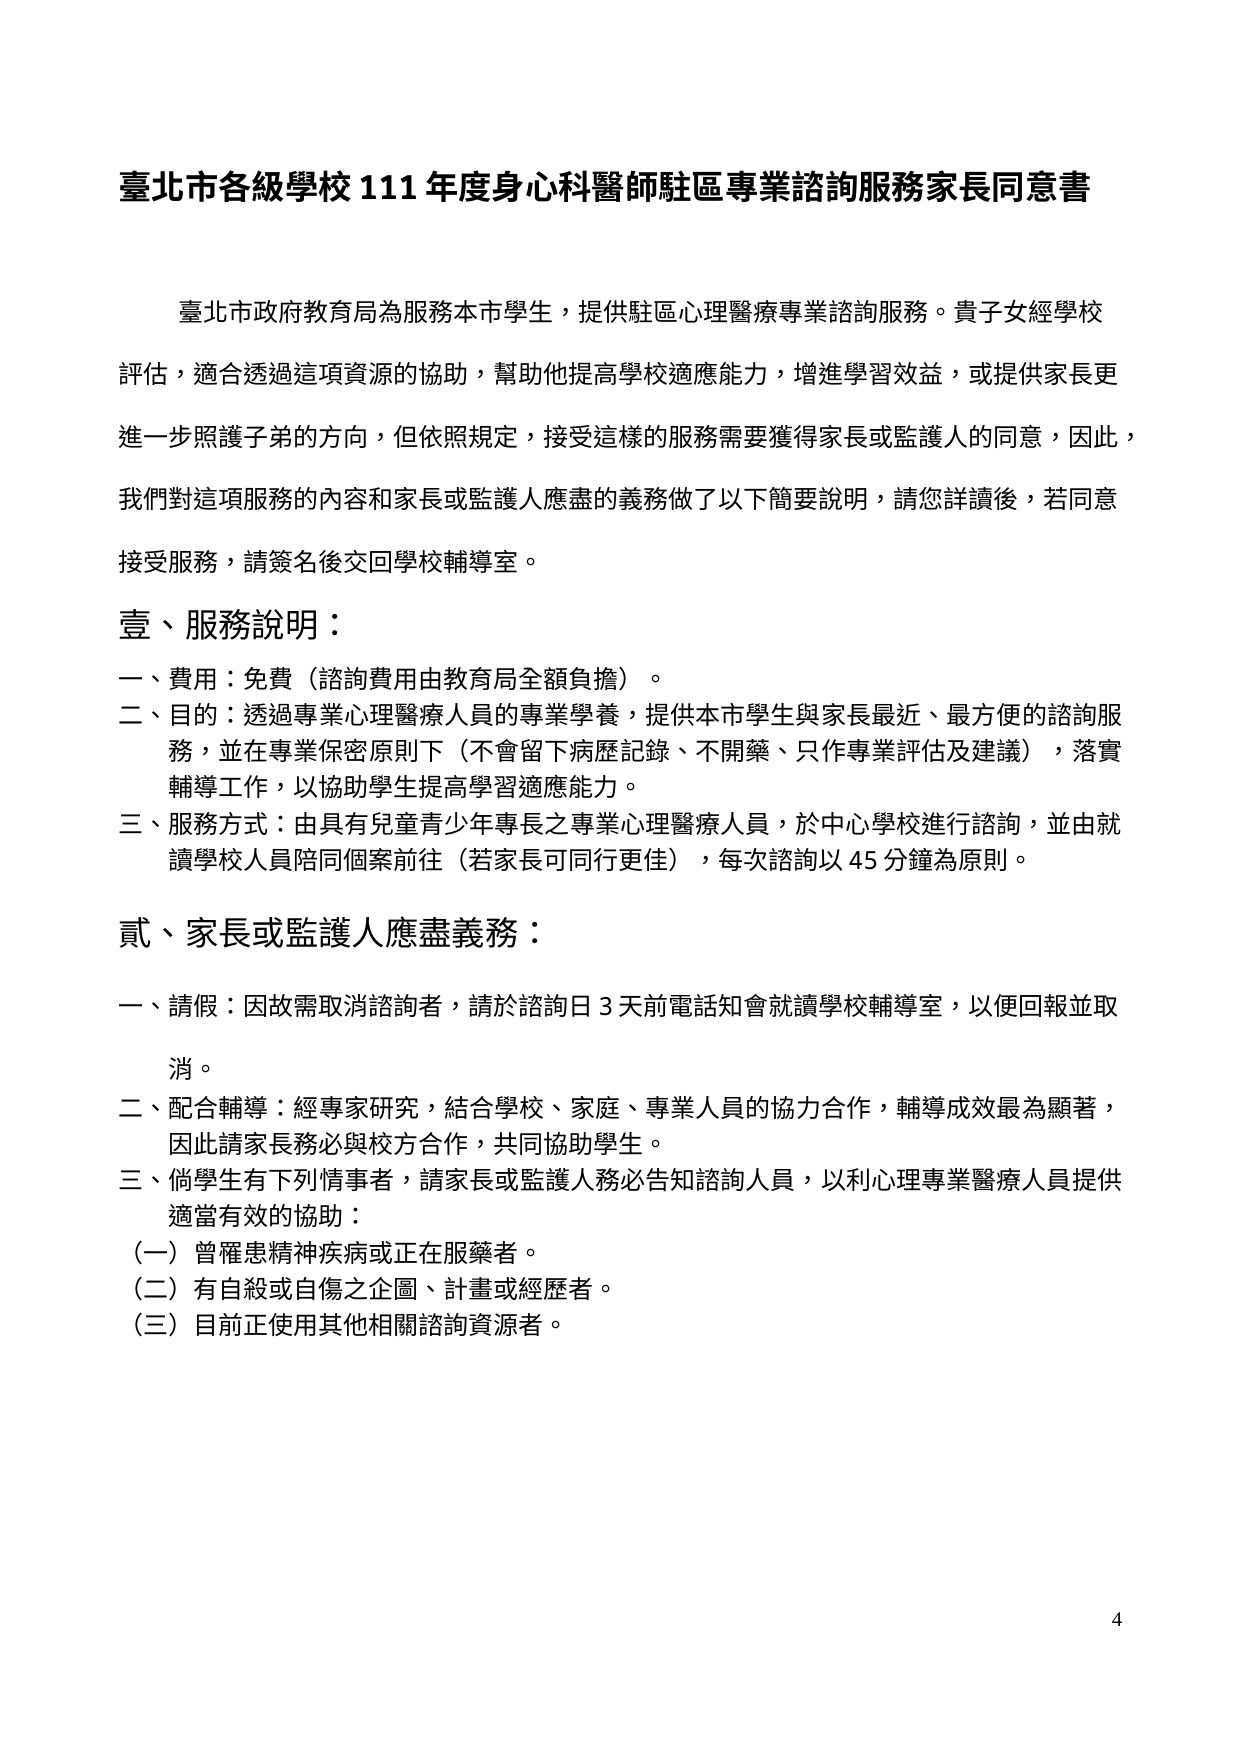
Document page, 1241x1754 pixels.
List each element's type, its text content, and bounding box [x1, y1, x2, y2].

text （二）有自殺或自傷之企圖、計畫或經歷者。 [118, 1269, 1122, 1306]
text 一、請假：因故需取消諮詢者，請於諮詢日3天前電話知會就讀學校輔導室，以便回報並取消。 [118, 963, 1122, 1088]
text （一）曾罹患精神疾病或正在服藥者。 [118, 1233, 1122, 1269]
text 二、配合輔導：經專家研究，結合學校、家庭、專業人員的協力合作，輔導成效最為顯著，因此請家長務必與校方合作，共同協助學生。 [118, 1088, 1122, 1161]
text 一、費用：免費（諮詢費用由教育局全額負擔）。 [118, 659, 1122, 695]
text 臺北市各級學校111年度身心科醫師駐區專業諮詢服務家長同意書 [118, 143, 1122, 206]
text 壹、服務說明： [118, 581, 1122, 643]
text （三）目前正使用其他相關諮詢資源者。 [118, 1306, 1122, 1342]
text 三、服務方式：由具有兒童青少年專長之專業心理醫療人員，於中心學校進行諮詢，並由就讀學校人員陪同個案前往（若家長可同行更佳），每次諮詢以45分鐘為原則。 [118, 804, 1122, 877]
text 三、倘學生有下列情事者，請家長或監護人務必告知諮詢人員，以利心理專業醫療人員提供適當有效的協助： [118, 1161, 1122, 1233]
text 臺北市政府教育局為服務本市學生，提供駐區心理醫療專業諮詢服務。貴子女經學校評估，適合透過這項資源的協助，幫助他提高學校適應能力，增進學習效益，或提供家長更進一步照護子弟的方向，但依照規定，接受這樣的服務需要獲得家長或監護人的同意，因此，我們對這項服務的內容和家長或監護人應盡的義務做了以下簡要說明，請您詳讀後，若同意接受服務，請簽名後交回學校輔導室。 [118, 268, 1122, 581]
text 貳、家長或監護人應盡義務： [118, 889, 1122, 952]
text 二、目的：透過專業心理醫療人員的專業學養，提供本市學生與家長最近、最方便的諮詢服務，並在專業保密原則下（不會留下病歷記錄、不開藥、只作專業評估及建議），落實輔導工作，以協助學生提高學習適應能力。 [118, 695, 1122, 804]
